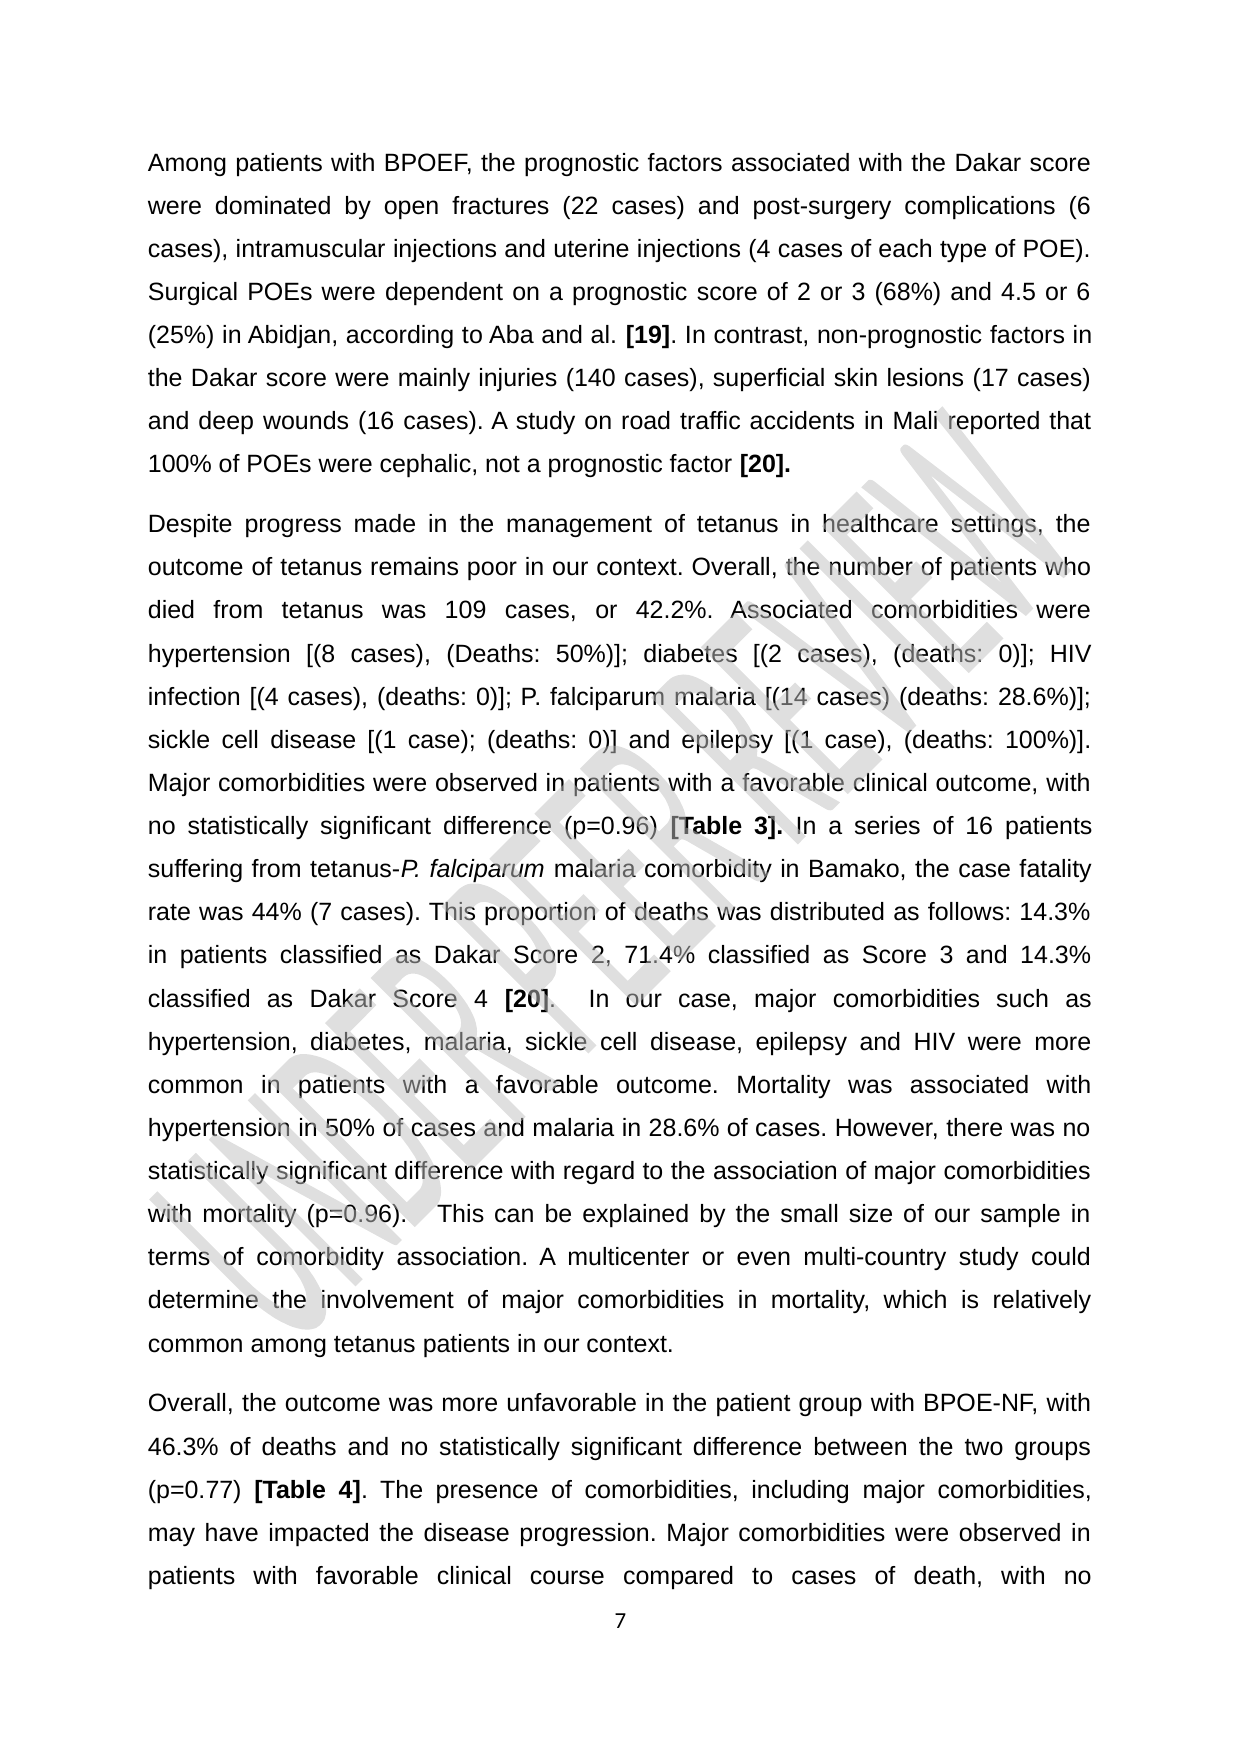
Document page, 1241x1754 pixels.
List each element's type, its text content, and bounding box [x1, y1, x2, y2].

text Among patients with BPOEF, the prognostic factors associated with the Dakar score were dominated by open fractures (22 cases) and post-surgery complications (6 cases), intramuscular injections and uterine injections (4 cases of each type of POE). Surgical POEs were dependent on a prognostic score of 2 or 3 (68%) and 4.5 or 6 (25%) in Abidjan, according to Aba and al. [19]. In contrast, non-prognostic factors in the Dakar score were mainly injuries (140 cases), superficial skin lesions (17 cases) and deep wounds (16 cases). A study on road traffic accidents in Mali reported that 100% of POEs were cephalic, not a prognostic factor [20]. [148, 148, 1093, 478]
text Overall, the outcome was more unfavorable in the patient group with BPOE-NF, with 46.3% of deaths and no statistically significant difference between the two groups (p=0.77) [Table 4]. The presence of comorbidities, including major comorbidities, may have impacted the disease progression. Major comorbidities were observed in patients with favorable clinical course compared to cases of death, with no [148, 1388, 1093, 1590]
text Despite progress made in the management of tetanus in healthcare settings, the outcome of tetanus remains poor in our context. Overall, the number of patients who died from tetanus was 109 cases, or 42.2%. Associated comorbidities were hypertension [(8 cases), (Deaths: 50%)]; diabetes [(2 cases), (deaths: 0)]; HIV infection [(4 cases), (deaths: 0)]; P. falciparum malaria [(14 cases) (deaths: 28.6%)]; sickle cell disease [(1 case); (deaths: 0)] and epilepsy [(1 case), (deaths: 100%)]. Major comorbidities were observed in patients with a favorable clinical outcome, with no statistically significant difference (p=0.96) [Table 3]. In a series of 16 patients suffering from tetanus-P. falciparum malaria comorbidity in Bamako, the case fatality rate was 44% (7 cases). This proportion of deaths was distributed as follows: 14.3% in patients classified as Dakar Score 2, 71.4% classified as Score 3 and 14.3% classified as Dakar Score 4 [20]. In our case, major comorbidities such as hypertension, diabetes, malaria, sickle cell disease, epilepsy and HIV were more common in patients with a favorable outcome. Mortality was associated with hypertension in 50% of cases and malaria in 28.6% of cases. However, there was no statistically significant difference with regard to the association of major comorbidities with mortality (p=0.96). This can be explained by the small size of our sample in terms of comorbidity association. A multicenter or even multi-country study could determine the involvement of major comorbidities in mortality, which is relatively common among tetanus patients in our context. [148, 509, 1093, 1357]
